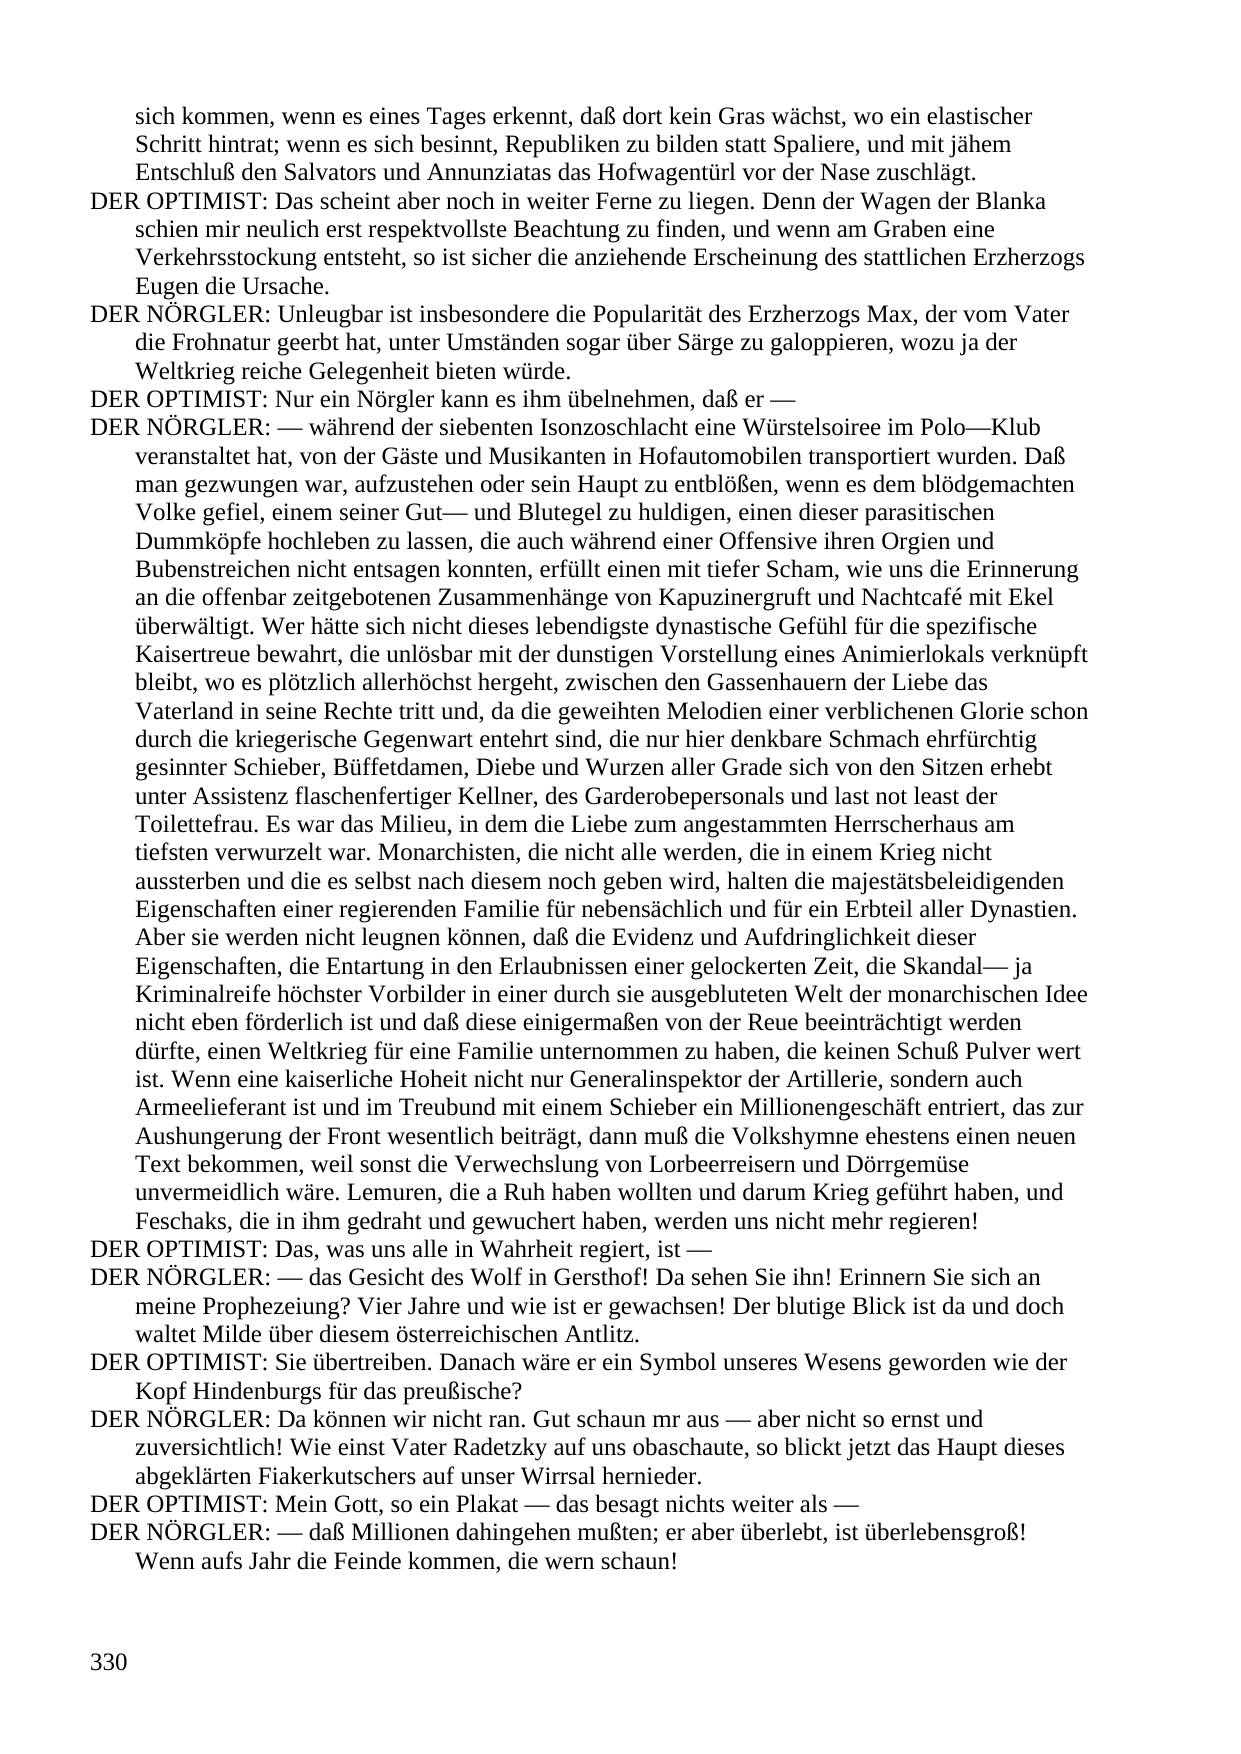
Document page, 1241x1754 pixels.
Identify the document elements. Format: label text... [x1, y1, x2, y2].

text DER OPTIMIST: Nur ein Nörgler kann es ihm übelnehmen, daß er — [90, 384, 1091, 413]
text DER NÖRGLER: — während der siebenten Isonzoschlacht eine Würstelsoiree im Polo—Klub veranstaltet hat, von der Gäste und Musikanten in Hofautomobilen transportiert wurden. Daß man gezwungen war, aufzustehen oder sein Haupt zu entblößen, wenn es dem blödgemachten Volke gefiel, einem seiner Gut— und Blutegel zu huldigen, einen dieser parasitischen Dummköpfe hochleben zu lassen, die auch während einer Offensive ihren Orgien und Bubenstreichen nicht entsagen konnten, erfüllt einen mit tiefer Scham, wie uns die Erinnerung an die offenbar zeitgebotenen Zusammenhänge von Kapuzinergruft und Nachtcafé mit Ekel überwältigt. Wer hätte sich nicht dieses lebendigste dynastische Gefühl für die spezifische Kaisertreue bewahrt, die unlösbar mit der dunstigen Vorstellung eines Animierlokals verknüpft bleibt, wo es plötzlich allerhöchst hergeht, zwischen den Gassenhauern der Liebe das Vaterland in seine Rechte tritt und, da die geweihten Melodien einer verblichenen Glorie schon durch die kriegerische Gegenwart entehrt sind, die nur hier denkbare Schmach ehrfürchtig gesinnter Schieber, Büffetdamen, Diebe und Wurzen aller Grade sich von den Sitzen erhebt unter Assistenz flaschenfertiger Kellner, des Garderobepersonals und last not least der Toilettefrau. Es war das Milieu, in dem die Liebe zum angestammten Herrscherhaus am tiefsten verwurzelt war. Monarchisten, die nicht alle werden, die in einem Krieg nicht aussterben und die es selbst nach diesem noch geben wird, halten die majestätsbeleidigenden Eigenschaften einer regierenden Familie für nebensächlich und für ein Erbteil aller Dynastien. Aber sie werden nicht leugnen können, daß die Evidenz und Aufdringlichkeit dieser Eigenschaften, die Entartung in den Erlaubnissen einer gelockerten Zeit, die Skandal— ja Kriminalreife höchster Vorbilder in einer durch sie ausgebluteten Welt der monarchischen Idee nicht eben förderlich ist und daß diese einigermaßen von der Reue beeinträchtigt werden dürfte, einen Weltkrieg für eine Familie unternommen zu haben, die keinen Schuß Pulver wert ist. Wenn eine kaiserliche Hoheit nicht nur Generalinspektor der Artillerie, sondern auch Armeelieferant ist und im Treubund mit einem Schieber ein Millionengeschäft entriert, das zur Aushungerung der Front wesentlich beiträgt, dann muß die Volkshymne ehestens einen neuen Text bekommen, weil sonst die Verwechslung von Lorbeerreisern und Dörrgemüse unvermeidlich wäre. Lemuren, die a Ruh haben wollten und darum Krieg geführt haben, und Feschaks, die in ihm gedraht und gewuchert haben, werden uns nicht mehr regieren! [90, 413, 1091, 1234]
text DER NÖRGLER: — daß Millionen dahingehen mußten; er aber überlebt, ist überlebensgroß! Wenn aufs Jahr die Feinde kommen, die wern schaun! [90, 1518, 1091, 1574]
text DER OPTIMIST: Mein Gott, so ein Plakat — das besagt nichts weiter als — [90, 1489, 1091, 1518]
text DER NÖRGLER: Unleugbar ist insbesondere die Popularität des Erzherzogs Max, der vom Vater die Frohnatur geerbt hat, unter Umständen sogar über Särge zu galoppieren, wozu ja der Weltkrieg reiche Gelegenheit bieten würde. [90, 299, 1091, 384]
text DER OPTIMIST: Das, was uns alle in Wahrheit regiert, ist — [90, 1234, 1091, 1263]
text DER OPTIMIST: Das scheint aber noch in weiter Ferne zu liegen. Denn der Wagen der Blanka schien mir neulich erst respektvollste Beachtung zu finden, und wenn am Graben eine Verkehrsstockung entsteht, so ist sicher die anziehende Erscheinung des stattlichen Erzherzogs Eugen die Ursache. [90, 186, 1091, 299]
text sich kommen, wenn es eines Tages erkennt, daß dort kein Gras wächst, wo ein elastischer Schritt hintrat; wenn es sich besinnt, Republiken zu bilden statt Spaliere, und mit jähem Entschluß den Salvators und Annunziatas das Hofwagentürl vor der Nase zuschlägt. [90, 75, 1091, 186]
text DER OPTIMIST: Sie übertreiben. Danach wäre er ein Symbol unseres Wesens geworden wie der Kopf Hindenburgs für das preußische? [90, 1348, 1091, 1404]
text DER NÖRGLER: Da können wir nicht ran. Gut schaun mr aus — aber nicht so ernst und zuversichtlich! Wie einst Vater Radetzky auf uns obaschaute, so blickt jetzt das Haupt dieses abgeklärten Fiakerkutschers auf unser Wirrsal hernieder. [90, 1404, 1091, 1489]
text DER NÖRGLER: — das Gesicht des Wolf in Gersthof! Da sehen Sie ihn! Erinnern Sie sich an meine Prophezeiung? Vier Jahre und wie ist er gewachsen! Der blutige Blick ist da und doch waltet Milde über diesem österreichischen Antlitz. [90, 1263, 1091, 1348]
